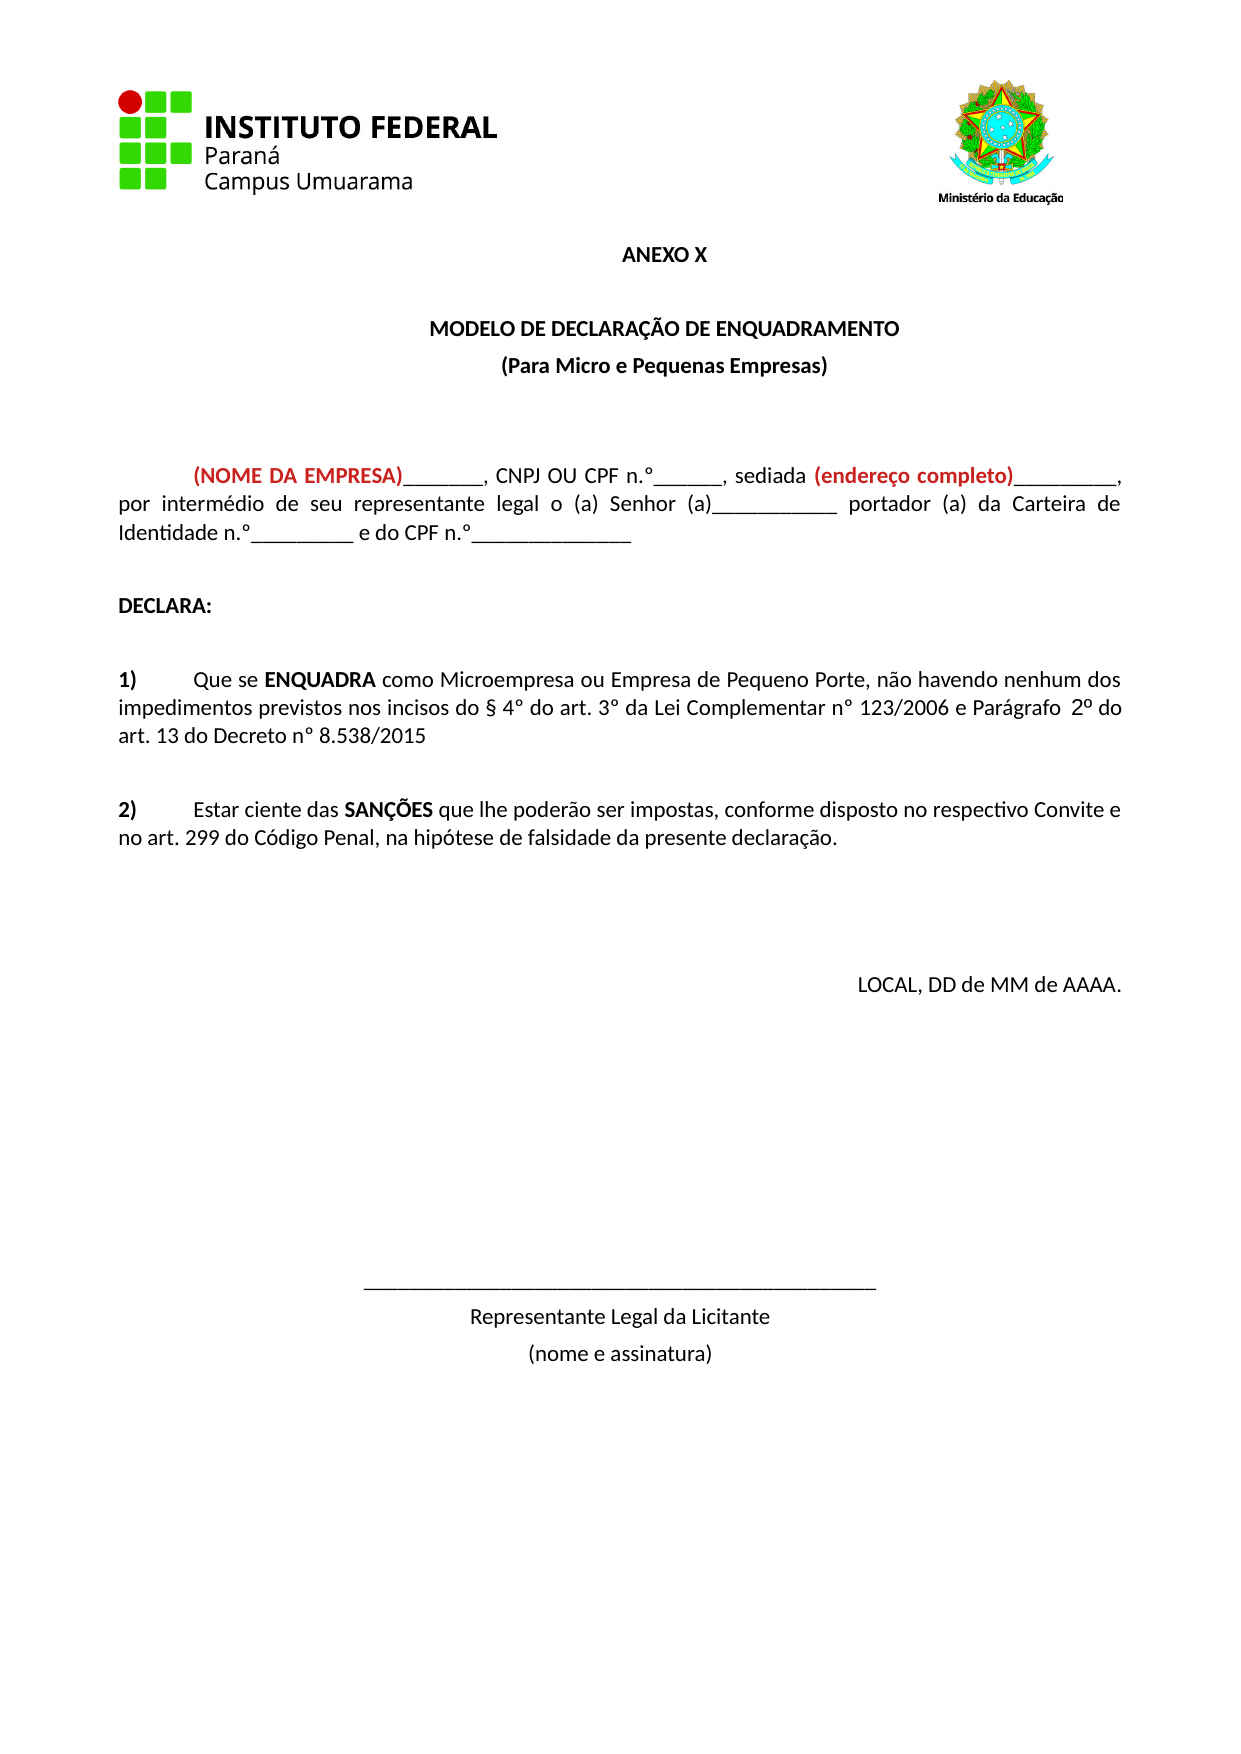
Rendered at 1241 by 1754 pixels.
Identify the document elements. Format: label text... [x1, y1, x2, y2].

text Representante Legal da Licitante [118, 1302, 1122, 1330]
list Que se ENQUADRA como Microempresa ou Empresa de Pequeno Porte, não havendo nenhum dos impedimentos previstos nos incisos do § 4º do art. 3º da Lei Complementar nº 123/2006 e Parágrafo 2º do art. 13 do Decreto nº 8.538/2015 [118, 665, 1122, 749]
text LOCAL, DD de MM de AAAA. [118, 970, 1122, 998]
text MODELO DE DECLARAÇÃO DE ENQUADRAMENTO [118, 314, 1122, 342]
text (nome e assinatura) [118, 1339, 1122, 1367]
text (Para Micro e Pequenas Empresas) [118, 351, 1122, 379]
text _____________________________________________ [118, 1265, 1122, 1293]
text DECLARA: [118, 591, 1122, 619]
text (NOME DA EMPRESA)_______, CNPJ OU CPF n.º______, sediada (endereço completo)_________, por intermédio de seu representante legal o (a) Senhor (a)___________ portador (a) da Carteira de Identidade n.º_________ e do CPF n.º______________ [118, 462, 1122, 546]
text ANEXO X [118, 240, 1122, 268]
list Estar ciente das SANÇÕES que lhe poderão ser impostas, conforme disposto no respectivo Convite e no art. 299 do Código Penal, na hipótese de falsidade da presente declaração. [118, 795, 1122, 851]
